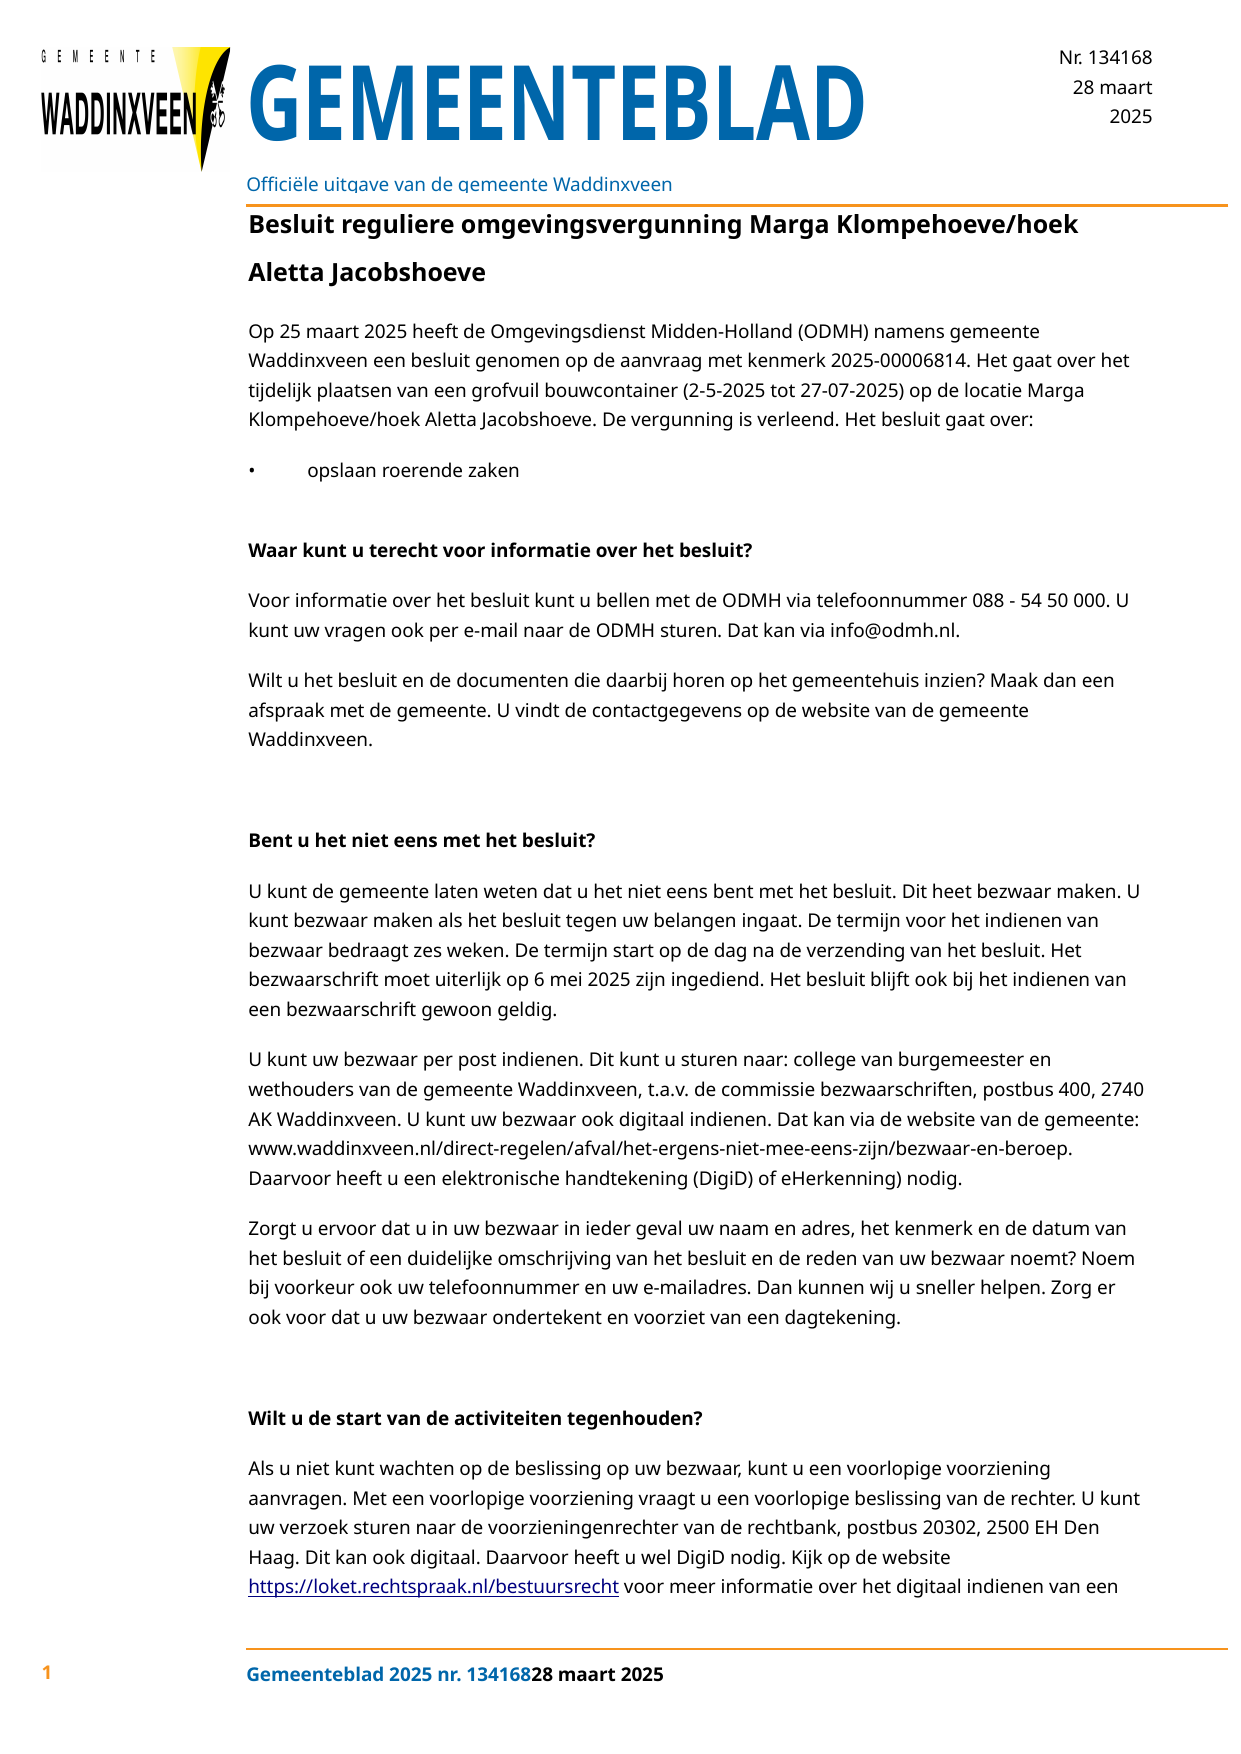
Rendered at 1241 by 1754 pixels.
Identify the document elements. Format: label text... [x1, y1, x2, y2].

text Op 25 maart 2025 heeft de Omgevingsdienst Midden-Holland (ODMH) namens gemeente Waddinxveen een besluit genomen op de aanvraag met kenmerk 2025-00006814. Het gaat over het tijdelijk plaatsen van een grofvuil bouwcontainer (2-5-2025 tot 27-07-2025) op de locatie Marga Klompehoeve/hoek Aletta Jacobshoeve. De vergunning is verleend. Het besluit gaat over: [248, 318, 1152, 432]
text Besluit reguliere omgevingsvergunning Marga Klompehoeve/hoek Aletta Jacobshoeve [248, 207, 1152, 288]
text U kunt de gemeente laten weten dat u het niet eens bent met het besluit. Dit heet bezwaar maken. U kunt bezwaar maken als het besluit tegen uw belangen ingaat. De termijn voor het indienen van bezwaar bedraagt zes weken. De termijn start op de dag na de verzending van het besluit. Het bezwaarschrift moet uiterlijk op 6 mei 2025 zijn ingediend. Het besluit blijft ook bij het indienen van een bezwaarschrift gewoon geldig. [248, 878, 1152, 1022]
text Als u niet kunt wachten op de beslissing op uw bezwaar, kunt u een voorlopige voorziening aanvragen. Met een voorlopige voorziening vraagt u een voorlopige beslissing van de rechter. U kunt uw verzoek sturen naar de voorzieningenrechter van de rechtbank, postbus 20302, 2500 EH Den Haag. Dit kan ook digitaal. Daarvoor heeft u wel DigiD nodig. Kijk op de website https://loket.rechtspraak.nl/bestuursrecht voor meer informatie over het digitaal indienen van een [248, 1455, 1152, 1599]
text Bent u het niet eens met het besluit? [248, 827, 1152, 853]
text Wilt u de start van de activiteiten tegenhouden? [248, 1405, 1152, 1431]
text Waar kunt u terecht voor informatie over het besluit? [248, 537, 1152, 563]
text Zorgt u ervoor dat u in uw bezwaar in ieder geval uw naam en adres, het kenmerk en de datum van het besluit of een duidelijke omschrijving van het besluit en de reden van uw bezwaar noemt? Noem bij voorkeur ook uw telefoonnummer en uw e-mailadres. Dan kunnen wij u sneller helpen. Zorg er ook voor dat u uw bezwaar ondertekent en voorziet van een dagtekening. [248, 1215, 1152, 1330]
list opslaan roerende zaken [248, 457, 1152, 483]
text Wilt u het besluit en de documenten die daarbij horen op het gemeentehuis inzien? Maak dan een afspraak met de gemeente. U vindt de contactgegevens op de website van de gemeente Waddinxveen. [248, 667, 1152, 752]
text Voor informatie over het besluit kunt u bellen met de ODMH via telefoonnummer 088 - 54 50 000. U kunt uw vragen ook per e-mail naar de ODMH sturen. Dat kan via info@odmh.nl. [248, 587, 1152, 643]
text U kunt uw bezwaar per post indienen. Dit kunt u sturen naar: college van burgemeester en wethouders van de gemeente Waddinxveen, t.a.v. de commissie bezwaarschriften, postbus 400, 2740 AK Waddinxveen. U kunt uw bezwaar ook digitaal indienen. Dat kan via de website van de gemeente: www.waddinxveen.nl/direct-regelen/afval/het-ergens-niet-mee-eens-zijn/bezwaar-en-beroep. Daarvoor heeft u een elektronische handtekening (DigiD) of eHerkenning) nodig. [248, 1047, 1152, 1191]
picture [41, 47, 231, 172]
